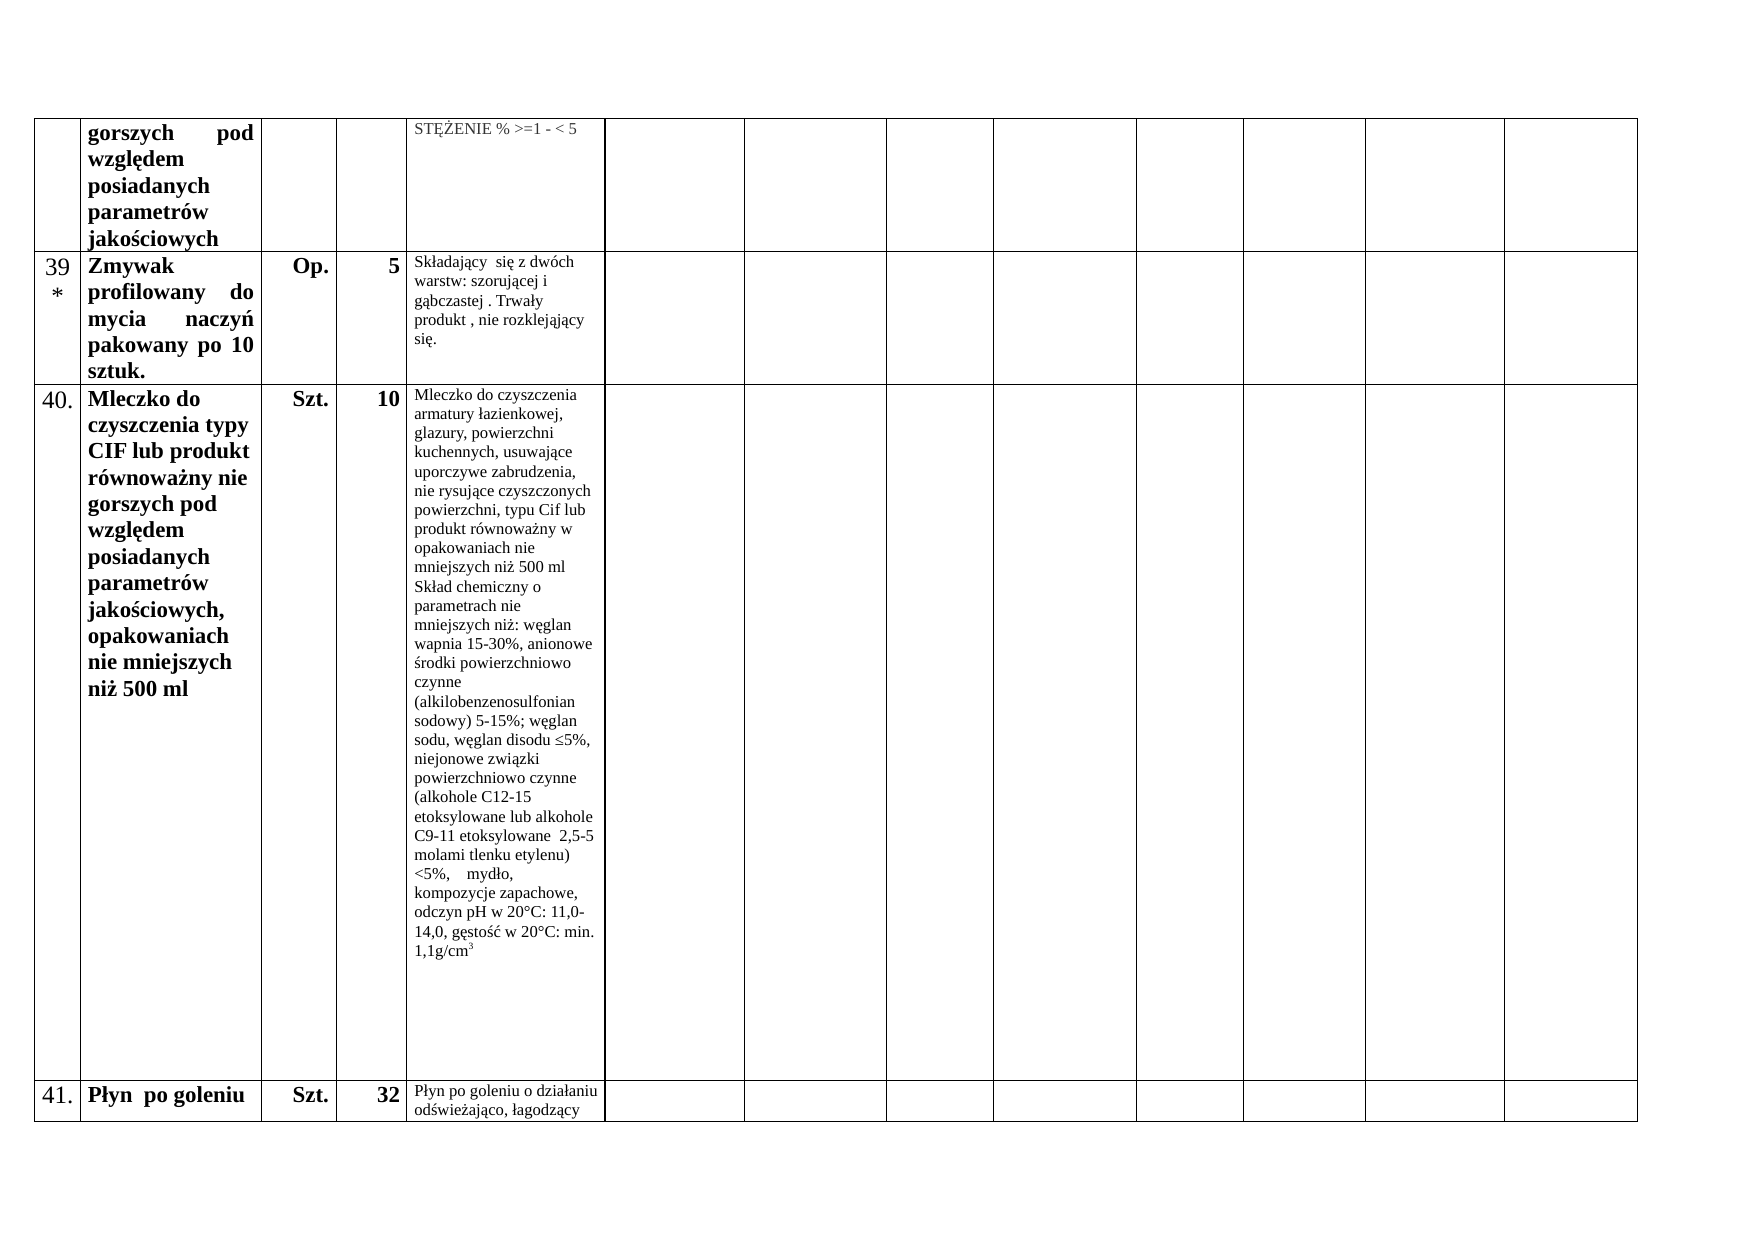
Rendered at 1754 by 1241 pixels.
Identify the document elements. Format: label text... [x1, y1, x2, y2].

table_cell [1137, 1081, 1243, 1121]
table_cell [1244, 385, 1365, 1079]
table_cell 32 [337, 1081, 406, 1121]
table_cell [745, 1081, 886, 1121]
table_cell 39* [35, 252, 80, 384]
table_cell [994, 385, 1136, 1079]
table_cell [1137, 119, 1243, 251]
table_cell [1366, 1081, 1504, 1121]
table_cell [1137, 385, 1243, 1079]
table_cell [994, 1081, 1136, 1121]
table_cell [745, 252, 886, 384]
table_cell Składający się z dwóch warstw: szorującej i gąbczastej . Trwały produkt , nie rozklejąjący się. [407, 252, 604, 384]
table_cell [994, 252, 1136, 384]
table_cell [337, 119, 406, 251]
table_cell [887, 252, 993, 384]
table_cell [887, 1081, 993, 1121]
table_cell Płyn po goleniu o działaniu odświeżająco, łagodzący [407, 1081, 604, 1121]
table_cell [262, 119, 336, 251]
table_cell [887, 385, 993, 1079]
table_cell [1505, 1081, 1637, 1121]
table_cell Mleczko do czyszczenia armatury łazienkowej, glazury, powierzchni kuchennych, usuwające uporczywe zabrudzenia, nie rysujące czyszczonych powierzchni, typu Cif lub produkt równoważny w opakowaniach nie mniejszych niż 500 ml Skład chemiczny o parametrach nie mniejszych niż: węglan wapnia 15-30%, anionowe środki powierzchniowo czynne (alkilobenzenosulfonian sodowy) 5-15%; węglan sodu, węglan disodu ≤5%, niejonowe związki powierzchniowo czynne (alkohole C12-15 etoksylowane lub alkohole C9-11 etoksylowane 2,5-5 molami tlenku etylenu) <5%, mydło, kompozycje zapachowe, odczyn pH w 20°C: 11,0-14,0, gęstość w 20°C: min. 1,1g/cm3 [407, 385, 604, 1079]
table_cell [1244, 252, 1365, 384]
table_cell [1505, 119, 1637, 251]
table_cell [1366, 119, 1504, 251]
table_cell [994, 119, 1136, 251]
table_cell Zmywak profilowany do mycia naczyń pakowany po 10 sztuk. [81, 252, 261, 384]
table_cell Op. [262, 252, 336, 384]
table_cell [606, 252, 744, 384]
table_cell [606, 385, 744, 1079]
table_cell [745, 385, 886, 1079]
table_cell STĘŻENIE % >=1 - < 5 [407, 119, 604, 251]
table_cell [1505, 252, 1637, 384]
table_cell [1505, 385, 1637, 1079]
table_cell Płyn po goleniu [81, 1081, 261, 1121]
table_cell [1244, 1081, 1365, 1121]
table_cell Szt. [262, 1081, 336, 1121]
table_cell 10 [337, 385, 406, 1079]
table_cell 41. [35, 1081, 80, 1121]
table_cell [606, 119, 744, 251]
table_cell 40. [35, 385, 80, 1079]
table_cell [1366, 385, 1504, 1079]
table_cell [1366, 252, 1504, 384]
table_cell [745, 119, 886, 251]
table_cell Mleczko do czyszczenia typy CIF lub produkt równoważny nie gorszych pod względem posiadanych parametrów jakościowych, opakowaniach nie mniejszych niż 500 ml [81, 385, 261, 1079]
table_cell Szt. [262, 385, 336, 1079]
table_cell [606, 1081, 744, 1121]
table_cell [1137, 252, 1243, 384]
table_cell [887, 119, 993, 251]
table_cell 5 [337, 252, 406, 384]
table_cell gorszych pod względem posiadanych parametrów jakościowych [81, 119, 261, 251]
table_cell [1244, 119, 1365, 251]
table_cell [35, 119, 80, 251]
